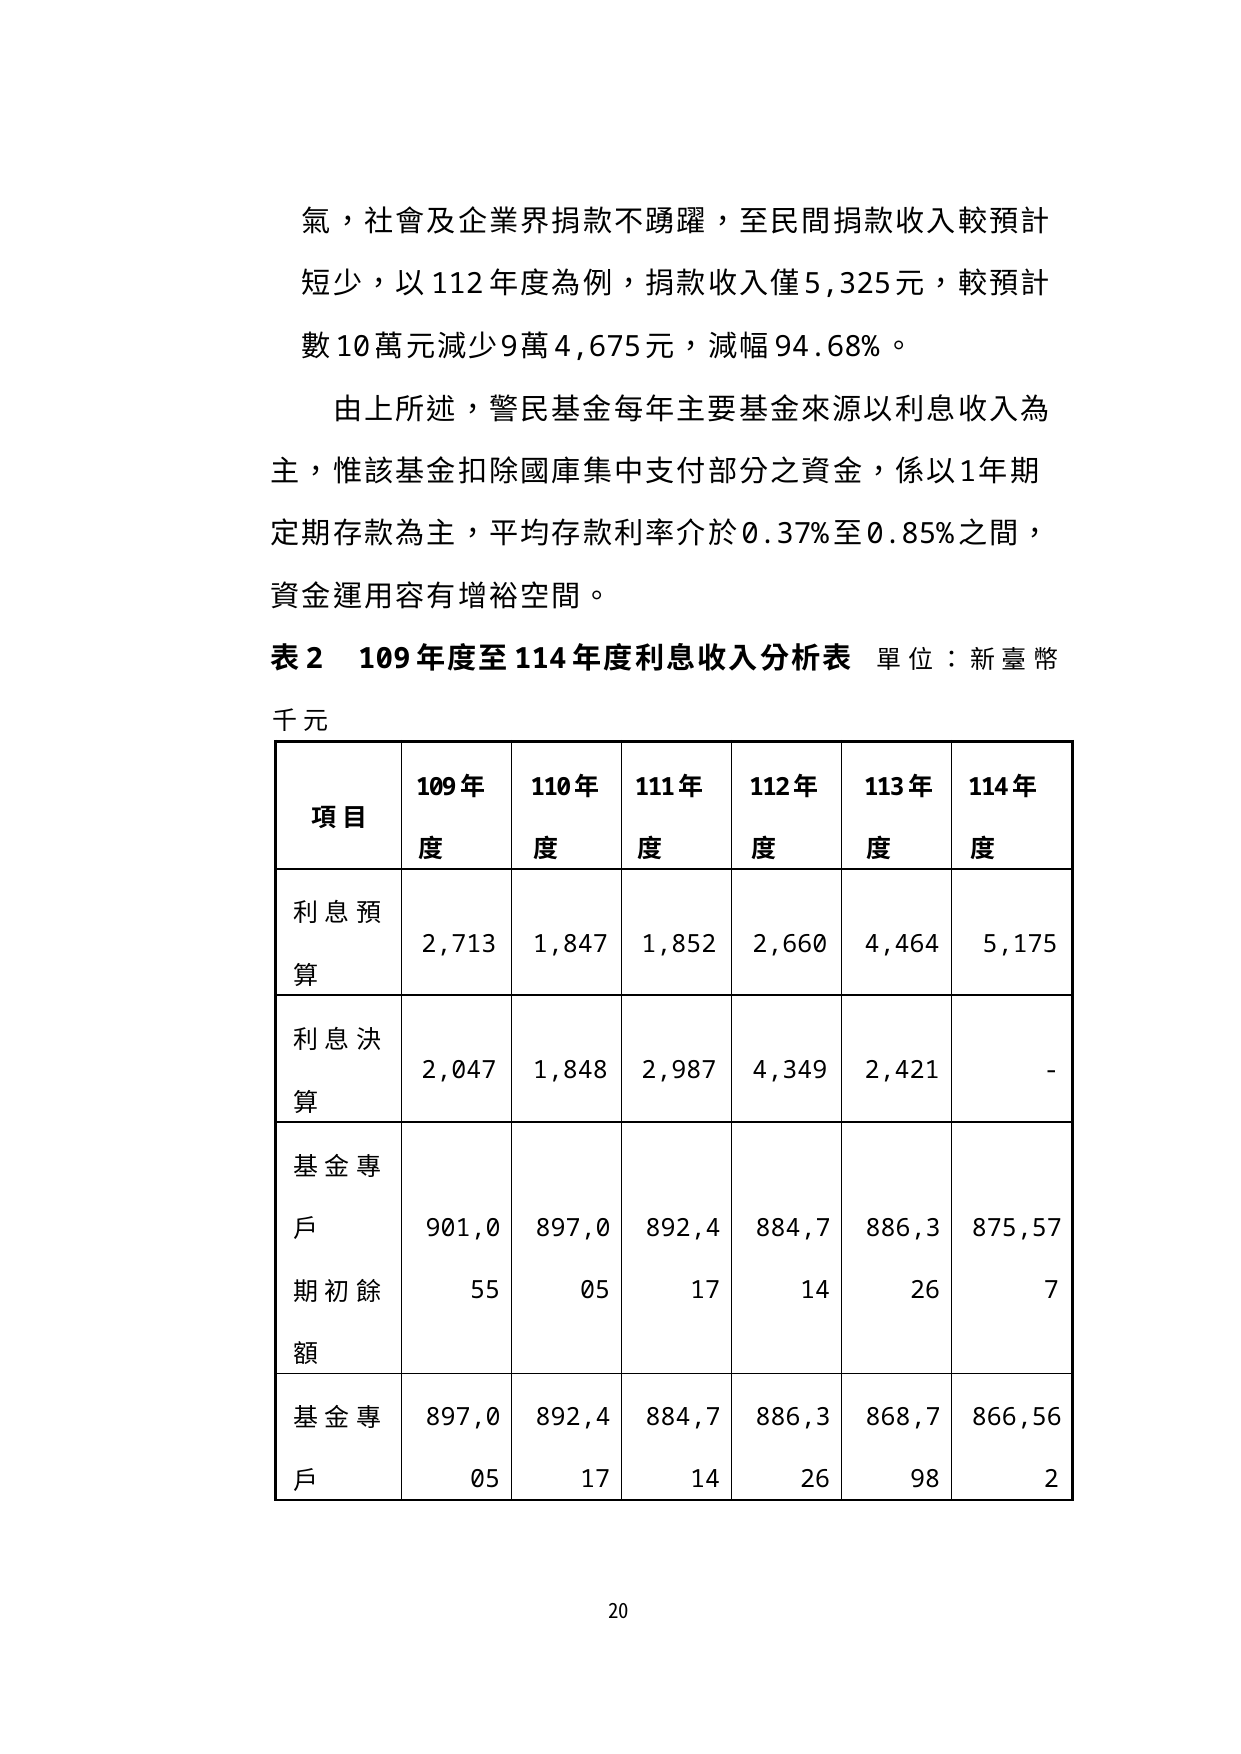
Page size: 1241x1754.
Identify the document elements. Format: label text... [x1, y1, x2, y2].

table_cell 2,987 [622, 996, 731, 1121]
table_cell 2,421 [842, 996, 951, 1121]
table_header 112年度 [732, 743, 841, 868]
table_cell 901,055 [402, 1123, 511, 1372]
table_cell 884,714 [732, 1123, 841, 1372]
table_cell 2,660 [732, 870, 841, 994]
table_cell 4,349 [732, 996, 841, 1121]
table_cell 886,326 [732, 1374, 841, 1499]
table_cell 868,798 [842, 1374, 951, 1499]
table_cell 2,713 [402, 870, 511, 994]
text 由上所述，警民基金每年主要基金來源以利息收入為主，惟該基金扣除國庫集中支付部分之資金，係以1年期定期存款為主，平均存款利率介於0.37%至0.85%之間，資金運用容有增裕空間。 [264, 365, 1061, 615]
text 表2 109年度至114年度利息收入分析表 單位：新臺幣千元 [266, 615, 1061, 740]
table_header 109年度 [402, 743, 511, 868]
table_cell 886,326 [842, 1123, 951, 1372]
table_cell 基金專戶 [277, 1374, 401, 1499]
table_header 111年度 [622, 743, 731, 868]
table_cell 897,005 [512, 1123, 621, 1372]
table_cell 892,417 [512, 1374, 621, 1499]
table_header 110年度 [512, 743, 621, 868]
text 氣，社會及企業界捐款不踴躍，至民間捐款收入較預計短少，以112年度為例，捐款收入僅5,325元，較預計數10萬元減少9萬4,675元，減幅94.68%。 [264, 177, 1061, 365]
table_cell 2,047 [402, 996, 511, 1121]
table_header 113年度 [842, 743, 951, 868]
table_cell - [952, 996, 1071, 1121]
table_cell 866,562 [952, 1374, 1071, 1499]
table_cell 利息決算 [277, 996, 401, 1121]
table_cell 1,852 [622, 870, 731, 994]
table_cell 4,464 [842, 870, 951, 994]
table_header 項目 [277, 743, 401, 868]
table_cell 利息預算 [277, 870, 401, 994]
table_header 114年度 [952, 743, 1071, 868]
table_cell 892,417 [622, 1123, 731, 1372]
table_cell 1,847 [512, 870, 621, 994]
table_cell 5,175 [952, 870, 1071, 994]
table_cell 875,577 [952, 1123, 1071, 1372]
table_cell 1,848 [512, 996, 621, 1121]
table_cell 897,005 [402, 1374, 511, 1499]
table_cell 884,714 [622, 1374, 731, 1499]
table_cell 基金專戶 期初餘額 [277, 1123, 401, 1372]
